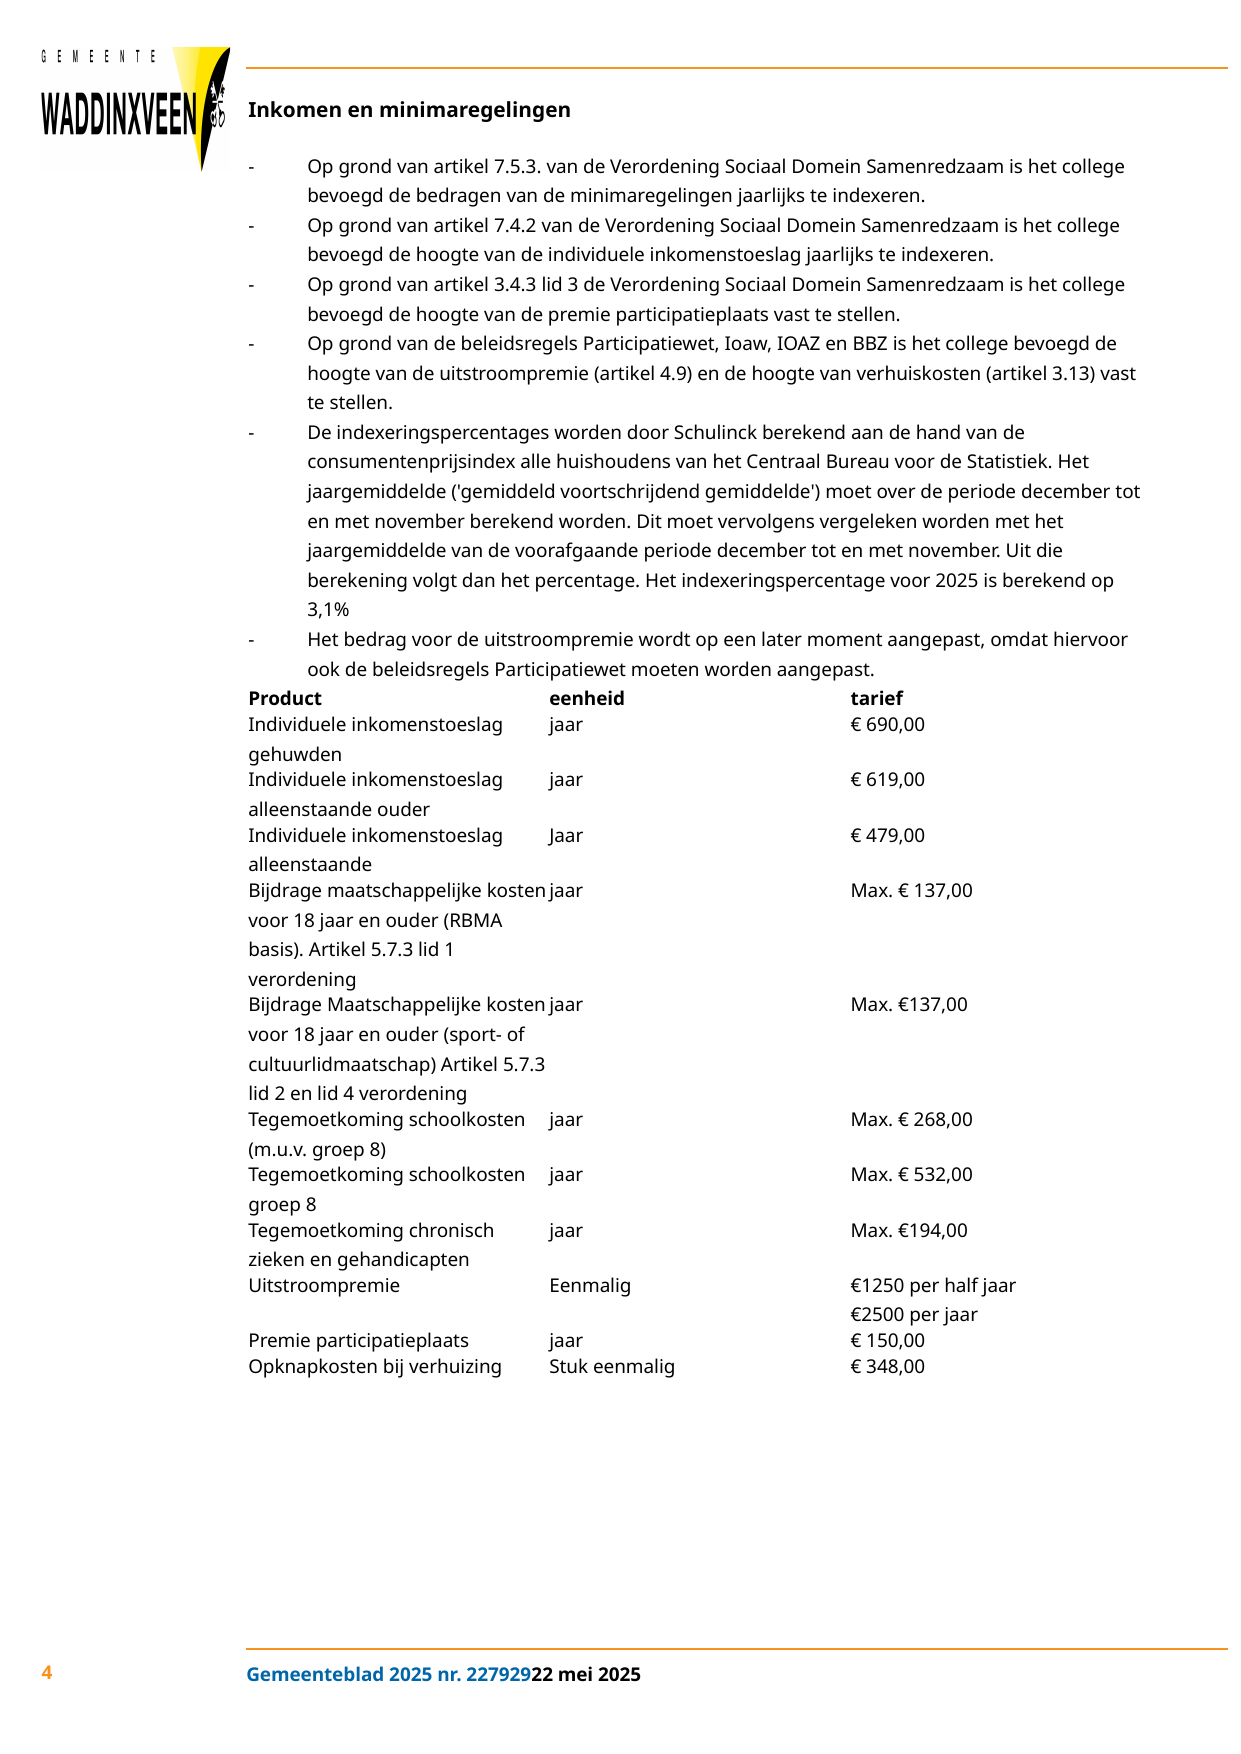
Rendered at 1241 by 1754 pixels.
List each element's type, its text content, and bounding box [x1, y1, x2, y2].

table_cell Tegemoetkoming schoolkosten (m.u.v. groep 8) [248, 1106, 549, 1161]
table_cell Max. € 137,00 [850, 877, 1152, 992]
table_header Product [248, 686, 549, 711]
table_cell Max. € 532,00 [850, 1161, 1152, 1217]
list Op grond van artikel 3.4.3 lid 3 de Verordening Sociaal Domein Samenredzaam is het college bevoegd de hoogte van de premie participatieplaats vast te stellen. [248, 271, 1152, 327]
table_cell jaar [549, 1161, 850, 1217]
table_cell jaar [549, 1217, 850, 1272]
table_cell jaar [549, 767, 850, 822]
table_cell Max. € 268,00 [850, 1106, 1152, 1161]
table_cell Stuk eenmalig [549, 1353, 850, 1379]
table_cell € 479,00 [850, 822, 1152, 877]
table_cell Uitstroompremie [248, 1272, 549, 1327]
table_cell €1250 per half jaar €2500 per jaar [850, 1272, 1152, 1327]
table_cell jaar [549, 1106, 850, 1161]
list Op grond van de beleidsregels Participatiewet, Ioaw, IOAZ en BBZ is het college bevoegd de hoogte van de uitstroompremie (artikel 4.9) en de hoogte van verhuiskosten (artikel 3.13) vast te stellen. [248, 330, 1152, 415]
table_cell Tegemoetkoming schoolkosten groep 8 [248, 1161, 549, 1217]
table_cell jaar [549, 1328, 850, 1353]
table_cell € 150,00 [850, 1328, 1152, 1353]
table_cell € 690,00 [850, 711, 1152, 767]
table_cell € 619,00 [850, 767, 1152, 822]
table_cell Max. €137,00 [850, 992, 1152, 1106]
list De indexeringspercentages worden door Schulinck berekend aan de hand van de consumentenprijsindex alle huishoudens van het Centraal Bureau voor de Statistiek. Het jaargemiddelde ('gemiddeld voortschrijdend gemiddelde') moet over de periode december tot en met november berekend worden. Dit moet vervolgens vergeleken worden met het jaargemiddelde van de voorafgaande periode december tot en met november. Uit die berekening volgt dan het percentage. Het indexeringspercentage voor 2025 is berekend op 3,1% [248, 419, 1152, 622]
table_cell jaar [549, 992, 850, 1106]
table_cell Premie participatieplaats [248, 1328, 549, 1353]
list Het bedrag voor de uitstroompremie wordt op een later moment aangepast, omdat hiervoor ook de beleidsregels Participatiewet moeten worden aangepast. [248, 626, 1152, 682]
table_cell Individuele inkomenstoeslag alleenstaande ouder [248, 767, 549, 822]
table_header tarief [850, 686, 1152, 711]
table_cell Opknapkosten bij verhuizing [248, 1353, 549, 1379]
list Op grond van artikel 7.5.3. van de Verordening Sociaal Domein Samenredzaam is het college bevoegd de bedragen van de minimaregelingen jaarlijks te indexeren. [248, 153, 1152, 208]
table_cell Eenmalig [549, 1272, 850, 1327]
table_cell Jaar [549, 822, 850, 877]
list Op grond van artikel 7.4.2 van de Verordening Sociaal Domein Samenredzaam is het college bevoegd de hoogte van de individuele inkomenstoeslag jaarlijks te indexeren. [248, 212, 1152, 267]
table_cell € 348,00 [850, 1353, 1152, 1379]
table_header eenheid [549, 686, 850, 711]
text Inkomen en minimaregelingen [248, 95, 1152, 123]
table_cell jaar [549, 877, 850, 992]
table_cell Bijdrage Maatschappelijke kosten voor 18 jaar en ouder (sport- of cultuurlidmaatschap) Artikel 5.7.3 lid 2 en lid 4 verordening [248, 992, 549, 1106]
table_cell Individuele inkomenstoeslag gehuwden [248, 711, 549, 767]
table_cell Tegemoetkoming chronisch zieken en gehandicapten [248, 1217, 549, 1272]
table_cell Bijdrage maatschappelijke kosten voor 18 jaar en ouder (RBMA basis). Artikel 5.7.3 lid 1 verordening [248, 877, 549, 992]
table_cell Max. €194,00 [850, 1217, 1152, 1272]
table_cell Individuele inkomenstoeslag alleenstaande [248, 822, 549, 877]
table_cell jaar [549, 711, 850, 767]
picture [41, 47, 231, 172]
